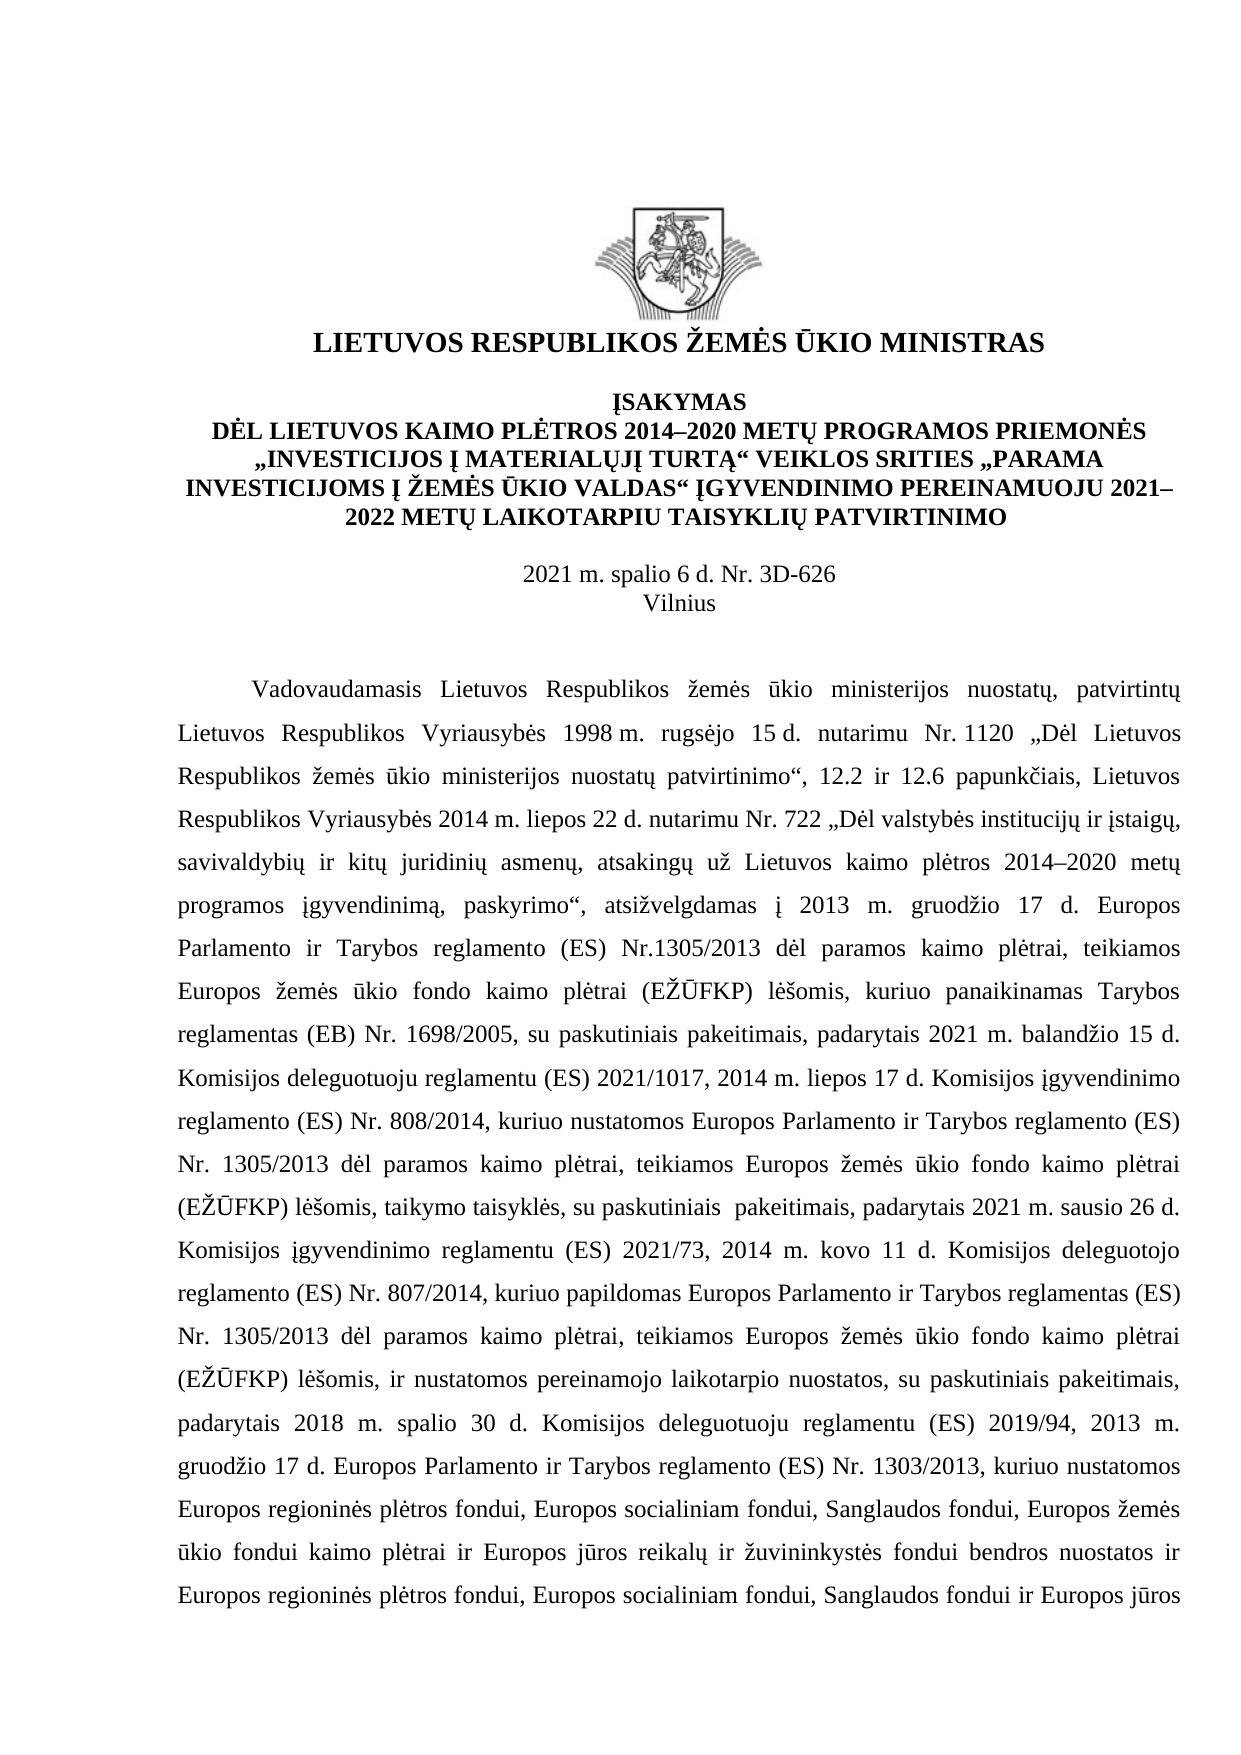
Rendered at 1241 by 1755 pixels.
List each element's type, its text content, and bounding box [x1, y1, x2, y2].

text Vilnius [177, 588, 1181, 617]
text DĖL LIETUVOS KAIMO PLĖTROS 2014–2020 METŲ PROGRAMOS PRIEMONĖS „INVESTICIJOS Į MATERIALŲJĮ TURTĄ“ VEIKLOS SRITIES „PARAMA INVESTICIJOMS Į ŽEMĖS ŪKIO VALDAS“ ĮGYVENDINIMO PEREINAMUOJU 2021–2022 METŲ LAIKOTARPIU TAISYKLIŲ PATVIRTINIMO [177, 416, 1181, 531]
text Vadovaudamasis Lietuvos Respublikos žemės ūkio ministerijos nuostatų, patvirtintų Lietuvos Respublikos Vyriausybės 1998 m. rugsėjo 15 d. nutarimu Nr. 1120 „Dėl Lietuvos Respublikos žemės ūkio ministerijos nuostatų patvirtinimo“, 12.2 ir 12.6 papunkčiais, Lietuvos Respublikos Vyriausybės 2014 m. liepos 22 d. nutarimu Nr. 722 „Dėl valstybės institucijų ir įstaigų, savivaldybių ir kitų juridinių asmenų, atsakingų už Lietuvos kaimo plėtros 2014–2020 metų programos įgyvendinimą, paskyrimo“, atsižvelgdamas į 2013 m. gruodžio 17 d. Europos Parlamento ir Tarybos reglamento (ES) Nr.1305/2013 dėl paramos kaimo plėtrai, teikiamos Europos žemės ūkio fondo kaimo plėtrai (EŽŪFKP) lėšomis, kuriuo panaikinamas Tarybos reglamentas (EB) Nr. 1698/2005, su paskutiniais pakeitimais, padarytais 2021 m. balandžio 15 d. Komisijos deleguotuoju reglamentu (ES) 2021/1017, 2014 m. liepos 17 d. Komisijos įgyvendinimo reglamento (ES) Nr. 808/2014, kuriuo nustatomos Europos Parlamento ir Tarybos reglamento (ES) Nr. 1305/2013 dėl paramos kaimo plėtrai, teikiamos Europos žemės ūkio fondo kaimo plėtrai (EŽŪFKP) lėšomis, taikymo taisyklės, su paskutiniais pakeitimais, padarytais 2021 m. sausio 26 d. Komisijos įgyvendinimo reglamentu (ES) 2021/73, 2014 m. kovo 11 d. Komisijos deleguotojo reglamento (ES) Nr. 807/2014, kuriuo papildomas Europos Parlamento ir Tarybos reglamentas (ES) Nr. 1305/2013 dėl paramos kaimo plėtrai, teikiamos Europos žemės ūkio fondo kaimo plėtrai (EŽŪFKP) lėšomis, ir nustatomos pereinamojo laikotarpio nuostatos, su paskutiniais pakeitimais, padarytais 2018 m. spalio 30 d. Komisijos deleguotuoju reglamentu (ES) 2019/94, 2013 m. gruodžio 17 d. Europos Parlamento ir Tarybos reglamento (ES) Nr. 1303/2013, kuriuo nustatomos Europos regioninės plėtros fondui, Europos socialiniam fondui, Sanglaudos fondui, Europos žemės ūkio fondui kaimo plėtrai ir Europos jūros reikalų ir žuvininkystės fondui bendros nuostatos ir Europos regioninės plėtros fondui, Europos socialiniam fondui, Sanglaudos fondui ir Europos jūros [177, 674, 1181, 1609]
text LIETUVOS RESPUBLIKOS ŽEMĖS ŪKIO MINISTRAS [177, 325, 1181, 358]
text 2021 m. spalio 6 d. Nr. 3D-626 [177, 559, 1181, 588]
text ĮSAKYMAS [177, 387, 1181, 416]
